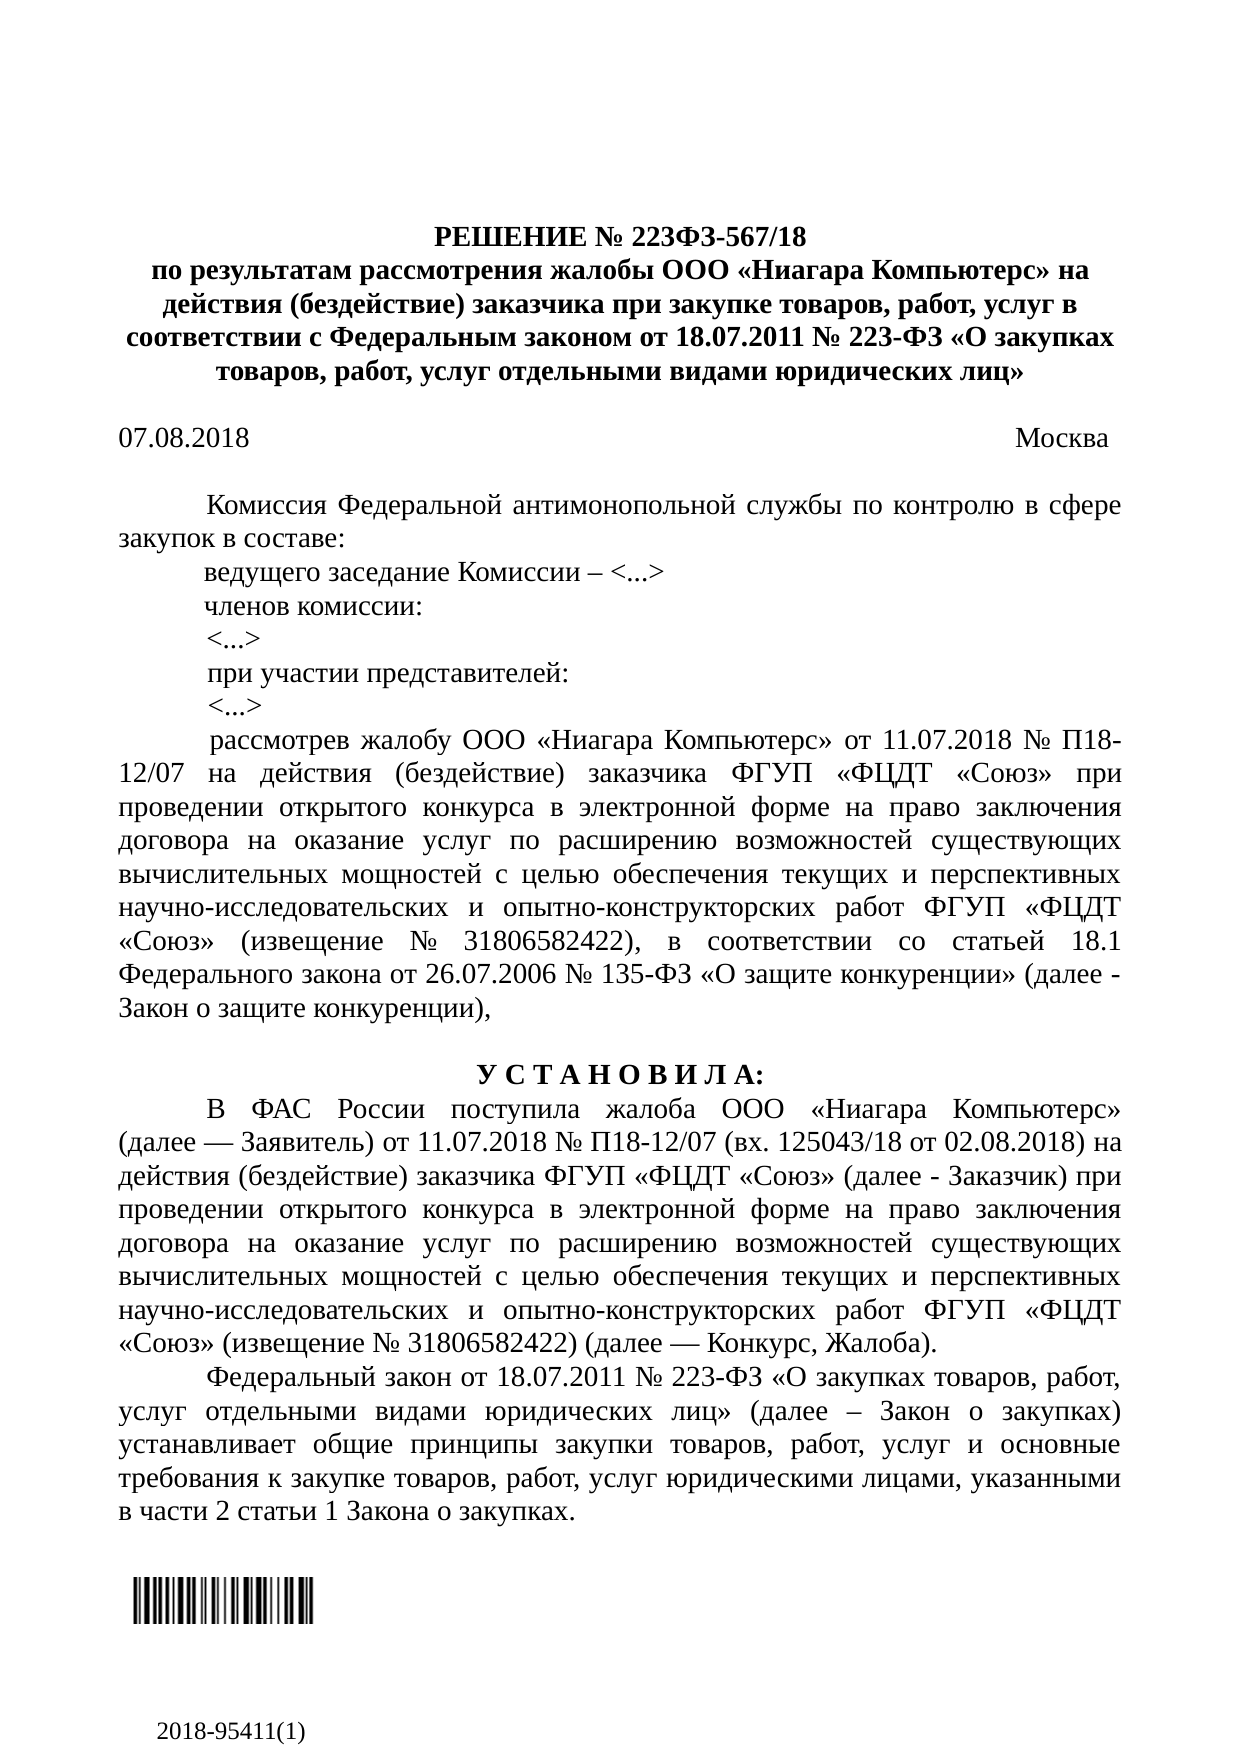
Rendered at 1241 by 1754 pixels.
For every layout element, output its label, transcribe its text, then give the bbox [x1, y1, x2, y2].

picture [118, 1577, 331, 1624]
text рассмотрев жалобу ООО «Ниагара Компьютерс» от 11.07.2018 № П18-12/07 на действия (бездействие) заказчика ФГУП «ФЦДТ «Союз» при проведении открытого конкурса в электронной форме на право заключения договора на оказание услуг по расширению возможностей существующих вычислительных мощностей с целью обеспечения текущих и перспективных научно-исследовательских и опытно-конструкторских работ ФГУП «ФЦДТ «Союз» (извещение № 31806582422), в соответствии со статьей 18.1 Федерального закона от 26.07.2006 № 135-ФЗ «О защите конкуренции» (далее - Закон о защите конкуренции), [118, 722, 1122, 1024]
text Комиссия Федеральной антимонопольной службы по контролю в сфере закупок в составе: [118, 487, 1122, 554]
text <...> [118, 621, 1122, 655]
text при участии представителей: [118, 655, 1122, 688]
text 07.08.2018 Москва [118, 420, 1122, 453]
text ведущего заседание Комиссии – <...> [118, 554, 1122, 588]
text РЕШЕНИЕ № 223ФЗ-567/18 [118, 219, 1122, 252]
text <...> [118, 688, 1122, 722]
text членов комиссии: [118, 588, 1122, 621]
text Федеральный закон от 18.07.2011 № 223-ФЗ «О закупках товаров, работ, услуг отдельными видами юридических лиц» (далее – Закон о закупках) устанавливает общие принципы закупки товаров, работ, услуг и основные требования к закупке товаров, работ, услуг юридическими лицами, указанными в части 2 статьи 1 Закона о закупках. [118, 1359, 1122, 1527]
text В ФАС России поступила жалоба ООО «Ниагара Компьютерс» (далее — Заявитель) от 11.07.2018 № П18-12/07 (вх. 125043/18 от 02.08.2018) на действия (бездействие) заказчика ФГУП «ФЦДТ «Союз» (далее - Заказчик) при проведении открытого конкурса в электронной форме на право заключения договора на оказание услуг по расширению возможностей существующих вычислительных мощностей с целью обеспечения текущих и перспективных научно-исследовательских и опытно-конструкторских работ ФГУП «ФЦДТ «Союз» (извещение № 31806582422) (далее — Конкурс, Жалоба). [118, 1091, 1122, 1359]
text У С Т А Н О В И Л А: [118, 1057, 1122, 1091]
text по результатам рассмотрения жалобы ООО «Ниагара Компьютерс» на действия (бездействие) заказчика при закупке товаров, работ, услуг в соответствии с Федеральным законом от 18.07.2011 № 223-ФЗ «О закупках товаров, работ, услуг отдельными видами юридических лиц» [118, 252, 1122, 386]
